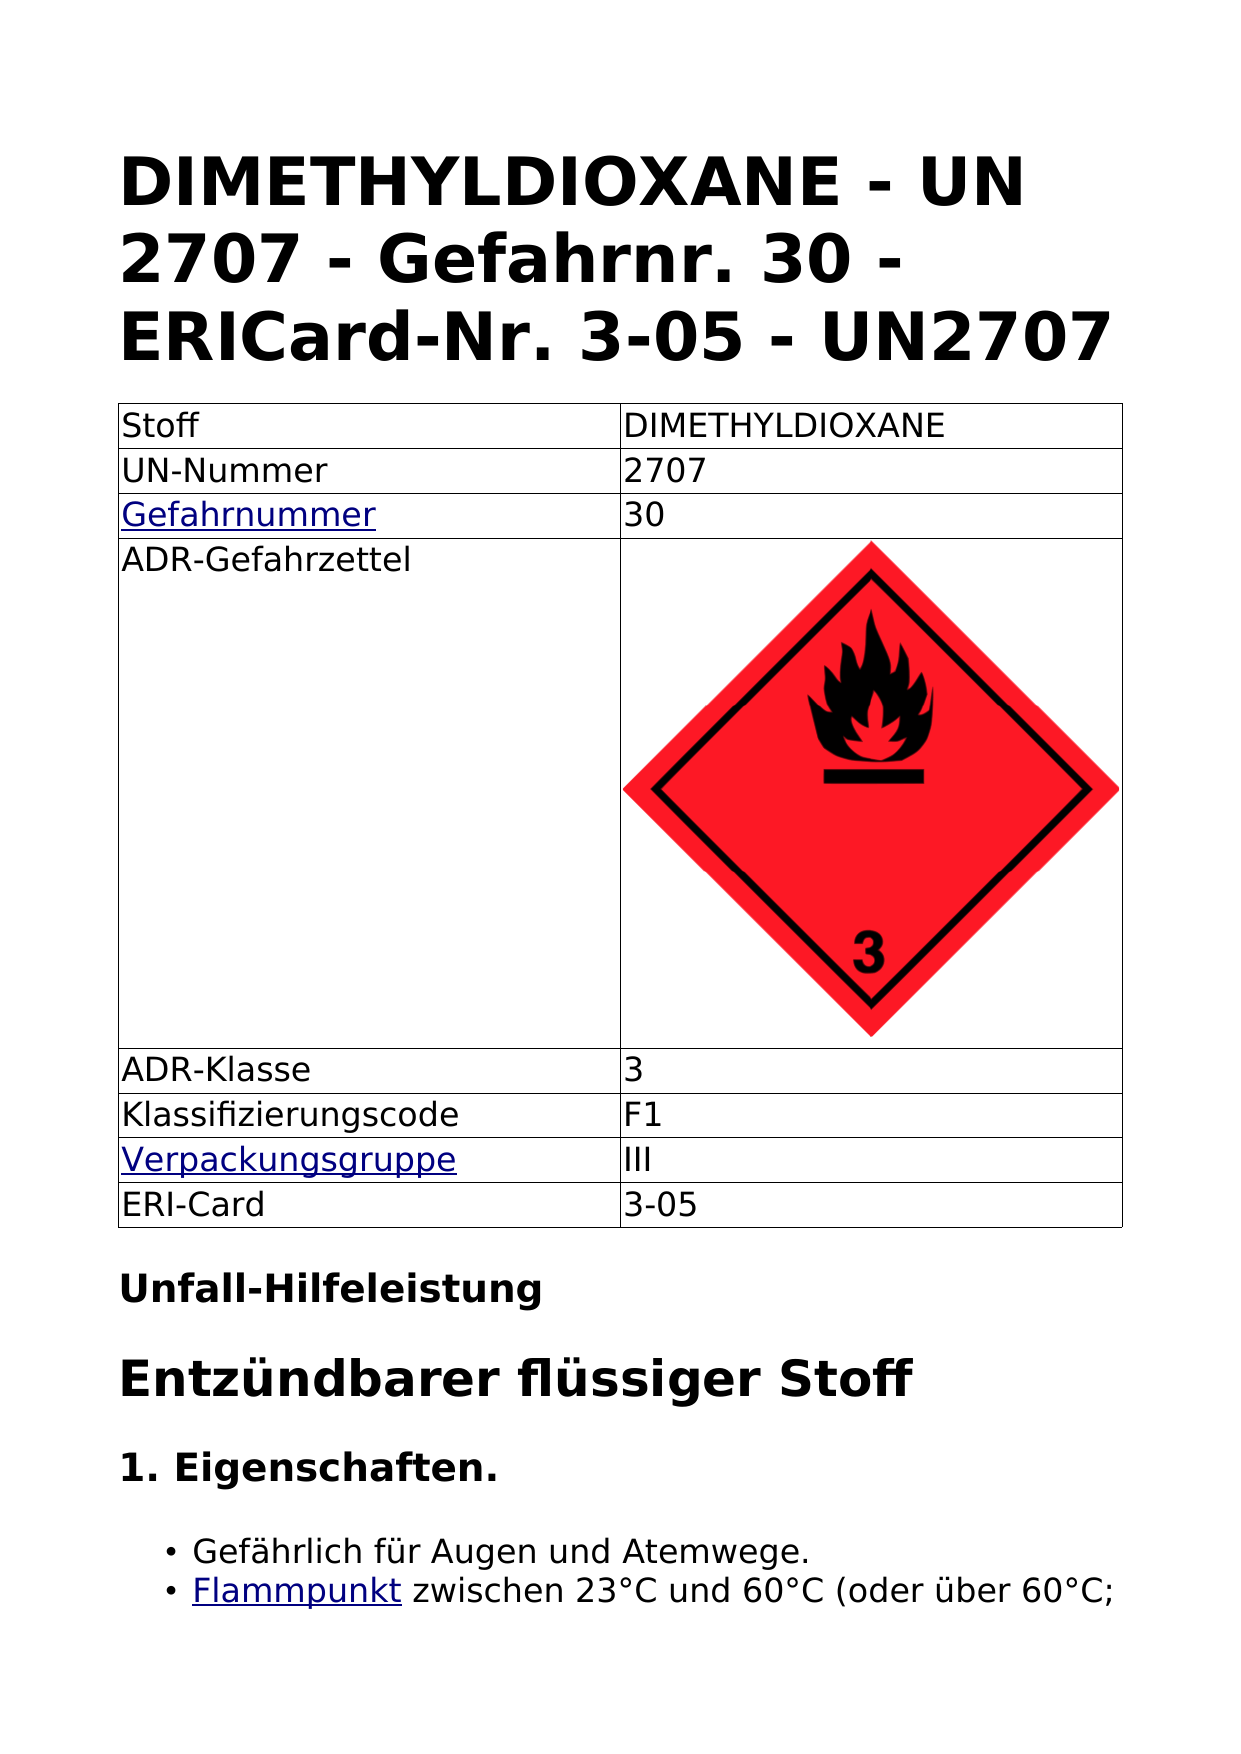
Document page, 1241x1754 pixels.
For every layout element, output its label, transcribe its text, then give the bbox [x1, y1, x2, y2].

table_cell 3 [621, 1049, 1122, 1092]
table_cell 3-05 [621, 1183, 1122, 1227]
table_cell [621, 539, 1122, 1048]
table_header Stoff [119, 404, 620, 448]
table_cell Klassifizierungscode [119, 1094, 620, 1137]
subtitle 1. Eigenschaften. [118, 1445, 1122, 1490]
table_cell F1 [621, 1094, 1122, 1137]
table_header DIMETHYLDIOXANE [621, 404, 1122, 448]
table_cell ADR-Gefahrzettel [119, 539, 620, 1048]
list Gefährlich für Augen und Atemwege. [177, 1532, 1122, 1571]
list Flammpunkt zwischen 23°C und 60°C (oder über 60°C; [177, 1571, 1122, 1610]
table_cell ERI-Card [119, 1183, 620, 1227]
subtitle DIMETHYLDIOXANE - UN 2707 - Gefahrnr. 30 - ERICard-Nr. 3-05 - UN2707 [118, 143, 1122, 376]
table_cell Verpackungsgruppe [119, 1138, 620, 1182]
subtitle Entzündbarer flüssiger Stoff [118, 1349, 1122, 1408]
table_cell 30 [621, 494, 1122, 538]
picture [622, 540, 1120, 1037]
table_cell Gefahrnummer [119, 494, 620, 538]
table_cell UN-Nummer [119, 449, 620, 493]
table_cell III [621, 1138, 1122, 1182]
subtitle Unfall-Hilfeleistung [118, 1267, 1122, 1312]
table_cell ADR-Klasse [119, 1049, 620, 1092]
table_cell 2707 [621, 449, 1122, 493]
